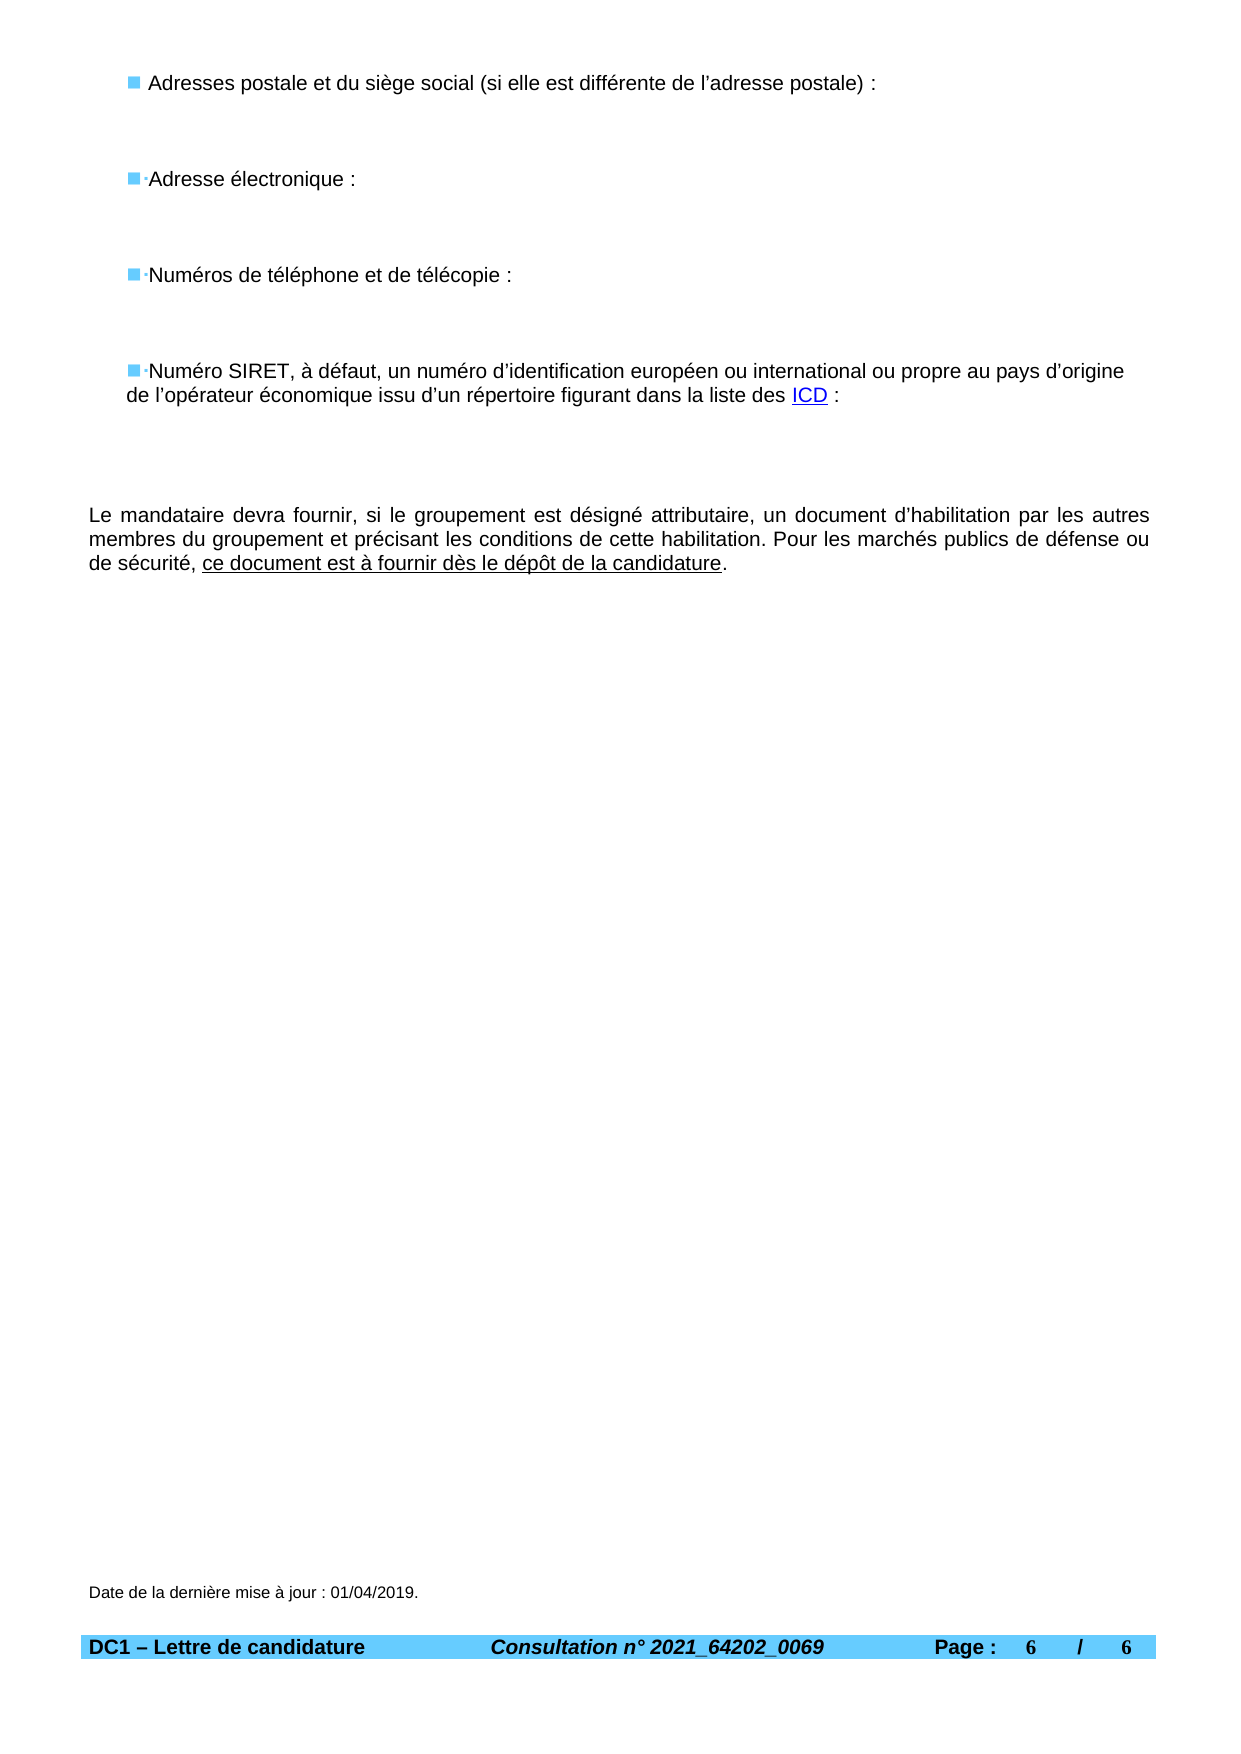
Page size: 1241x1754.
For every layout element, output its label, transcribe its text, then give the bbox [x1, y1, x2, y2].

text Date de la dernière mise à jour : 01/04/2019. [89, 1583, 1152, 1602]
text Adresse électronique : [126, 167, 1152, 191]
text  Adresses postale et du siège social (si elle est différente de l’adresse postale) : [126, 71, 1152, 95]
text Numéro SIRET, à défaut, un numéro d’identification européen ou international ou propre au pays d’origine de l’opérateur économique issu d’un répertoire figurant dans la liste des ICD : [126, 359, 1152, 407]
text Le mandataire devra fournir, si le groupement est désigné attributaire, un document d’habilitation par les autres membres du groupement et précisant les conditions de cette habilitation. Pour les marchés publics de défense ou de sécurité, ce document est à fournir dès le dépôt de la candidature. [89, 503, 1152, 575]
text Numéros de téléphone et de télécopie : [126, 263, 1152, 287]
